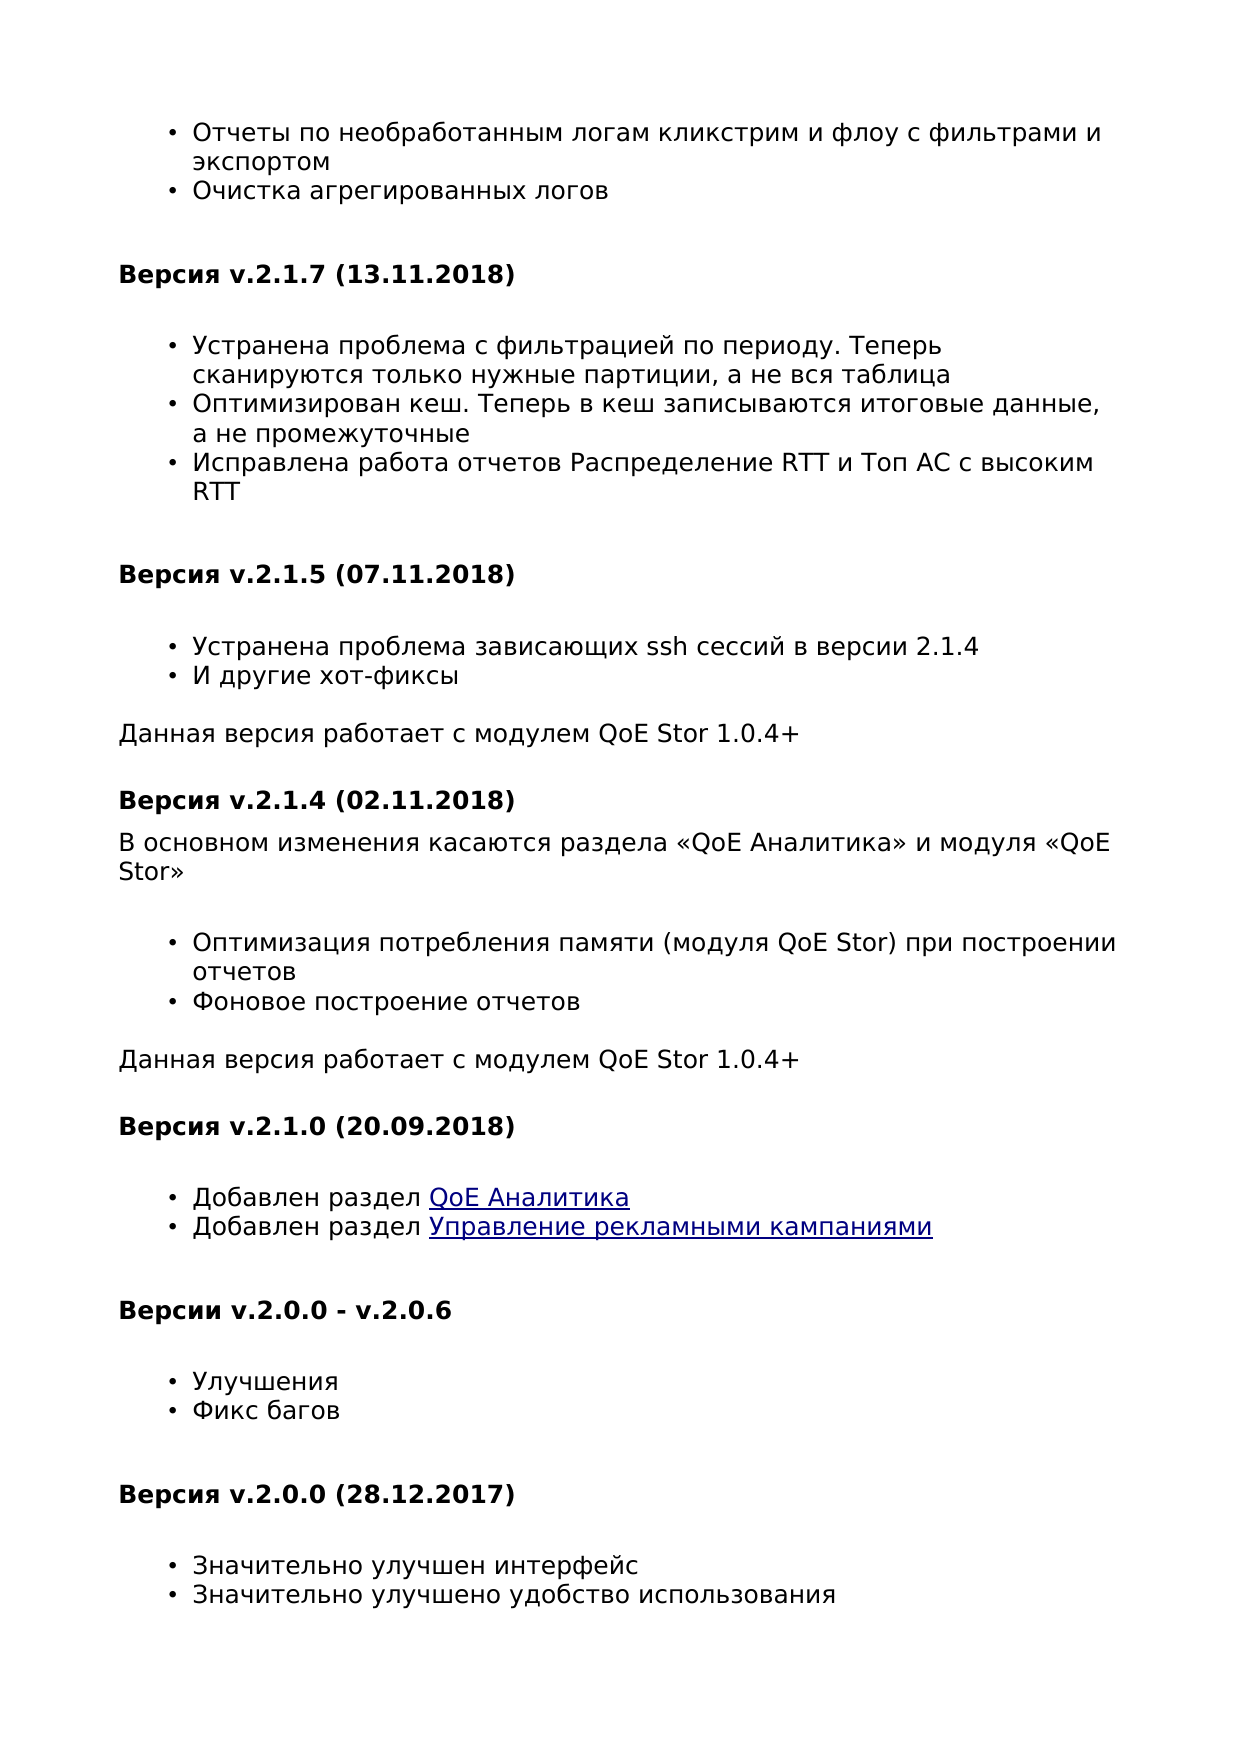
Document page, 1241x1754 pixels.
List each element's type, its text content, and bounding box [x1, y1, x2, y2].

list Добавлен раздел QoE Аналитика [177, 1183, 1122, 1212]
list Очистка агрегированных логов [177, 176, 1122, 206]
text Данная версия работает с модулем QoE Stor 1.0.4+ [118, 1045, 1122, 1074]
list Улучшения [177, 1367, 1122, 1396]
list Значительно улучшено удобство использования [177, 1580, 1122, 1609]
text Данная версия работает с модулем QoE Stor 1.0.4+ [118, 720, 1122, 749]
list Значительно улучшен интерфейс [177, 1551, 1122, 1580]
text В основном изменения касаются раздела «QoE Аналитика» и модуля «QoE Stor» [118, 828, 1122, 886]
list Отчеты по необработанным логам кликстрим и флоу с фильтрами и экспортом [177, 118, 1122, 176]
subtitle Версии v.2.0.0 - v.2.0.6 [118, 1296, 1122, 1325]
subtitle Версия v.2.1.5 (07.11.2018) [118, 561, 1122, 590]
list Исправлена работа отчетов Распределение RTT и Топ АС с высоким RTT [177, 448, 1122, 506]
list Оптимизирован кеш. Теперь в кеш записываются итоговые данные, а не промежуточные [177, 389, 1122, 448]
subtitle Версия v.2.1.0 (20.09.2018) [118, 1112, 1122, 1141]
subtitle Версия v.2.1.7 (13.11.2018) [118, 260, 1122, 289]
list Оптимизация потребления памяти (модуля QoE Stor) при построении отчетов [177, 928, 1122, 987]
list Устранена проблема зависающих ssh сессий в версии 2.1.4 [177, 632, 1122, 661]
list Устранена проблема с фильтрацией по периоду. Теперь сканируются только нужные партиции, а не вся таблица [177, 331, 1122, 389]
list Фикс багов [177, 1396, 1122, 1425]
list И другие хот-фиксы [177, 661, 1122, 690]
subtitle Версия v.2.0.0 (28.12.2017) [118, 1480, 1122, 1509]
subtitle Версия v.2.1.4 (02.11.2018) [118, 786, 1122, 816]
list Добавлен раздел Управление рекламными кампаниями [177, 1212, 1122, 1241]
list Фоновое построение отчетов [177, 987, 1122, 1016]
